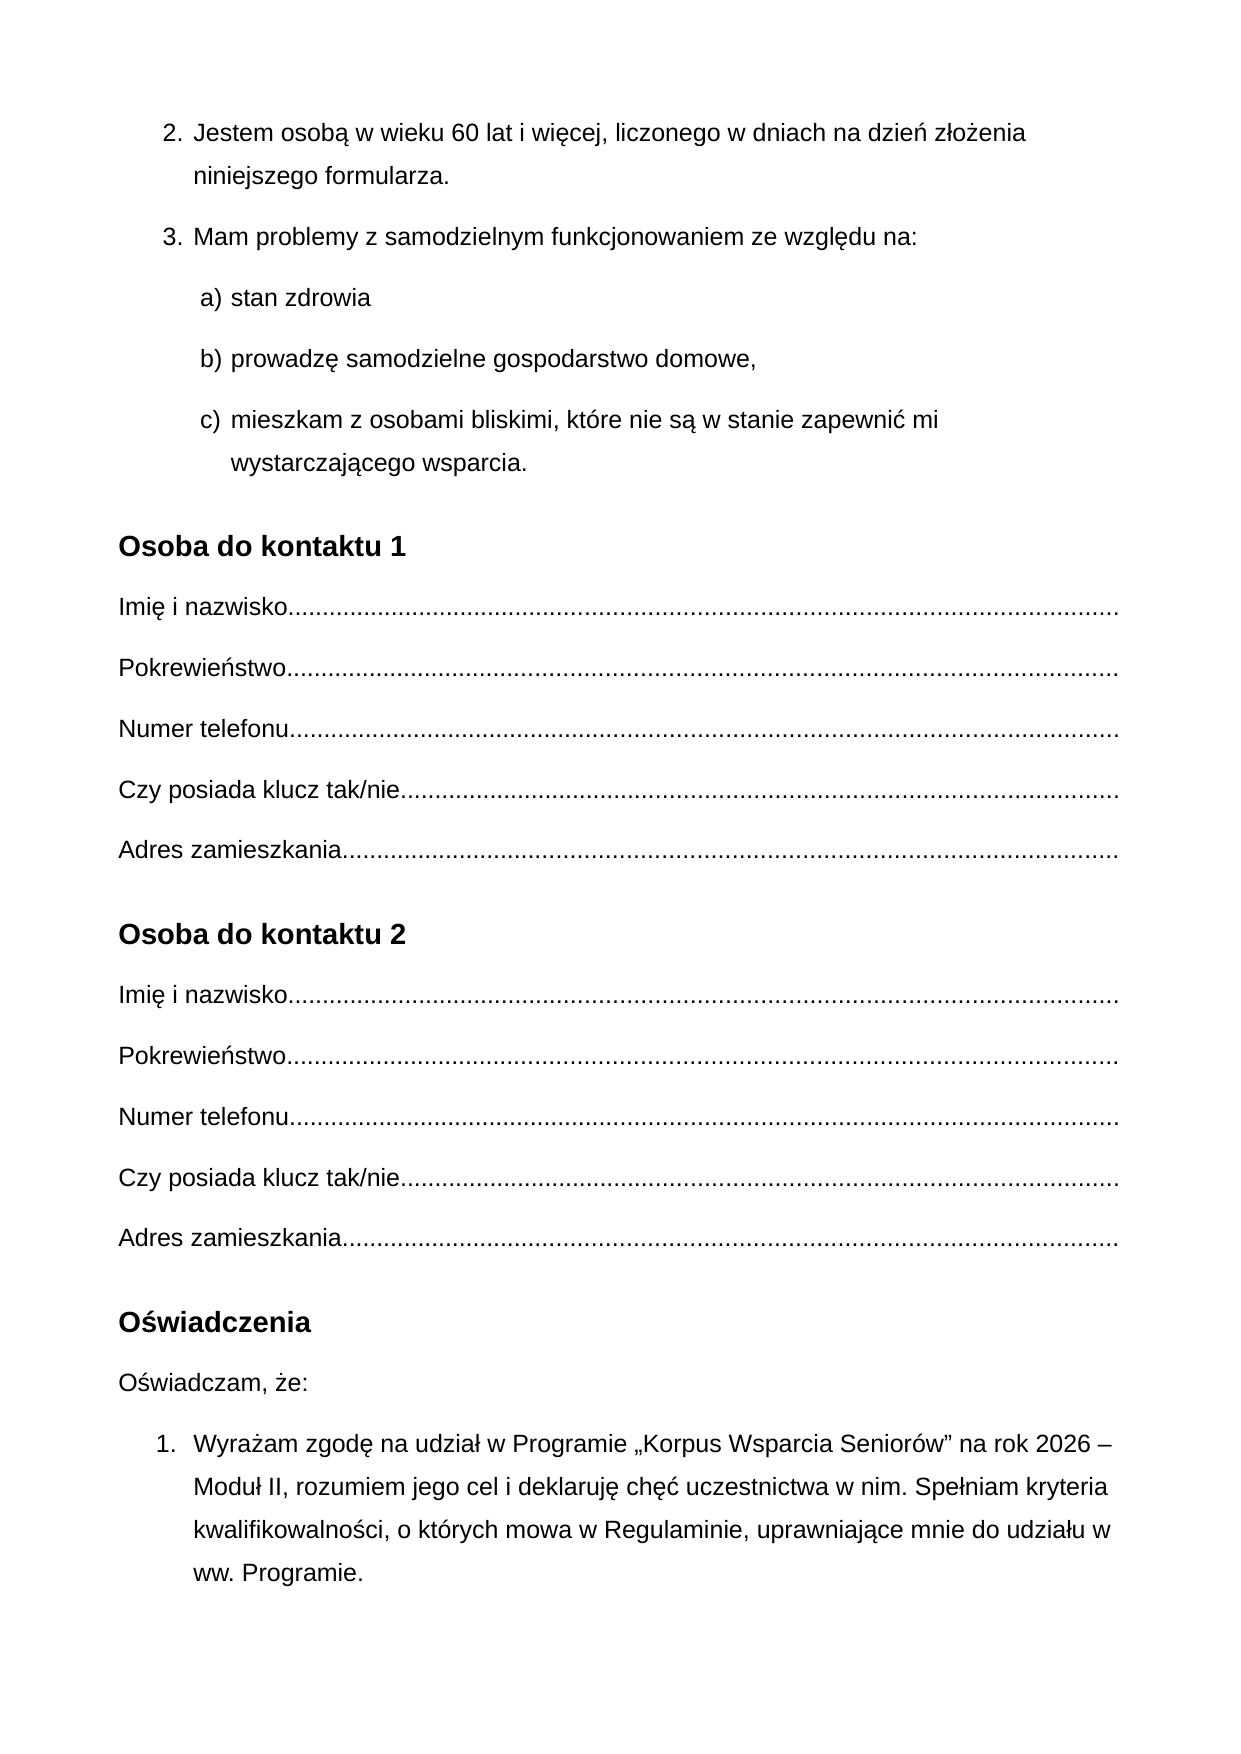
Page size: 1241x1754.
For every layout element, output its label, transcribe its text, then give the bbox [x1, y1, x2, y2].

text Oświadczam, że: [118, 1368, 1122, 1397]
subtitle Oświadczenia [118, 1305, 1122, 1338]
text Imię i nazwisko [118, 980, 1122, 1009]
list Jestem osobą w wieku 60 lat i więcej, liczonego w dniach na dzień złożenia niniejszego formularza. [156, 118, 1122, 190]
text Numer telefonu [118, 714, 1122, 743]
list prowadzę samodzielne gospodarstwo domowe, [193, 344, 1122, 372]
text Numer telefonu [118, 1102, 1122, 1130]
text Adres zamieszkania [118, 1223, 1122, 1252]
list Wyrażam zgodę na udział w Programie „Korpus Wsparcia Seniorów” na rok 2026 – Moduł II, rozumiem jego cel i deklaruję chęć uczestnictwa w nim. Spełniam kryteria kwalifikowalności, o których mowa w Regulaminie, uprawniające mnie do udziału w ww. Programie. [156, 1429, 1122, 1587]
list mieszkam z osobami bliskimi, które nie są w stanie zapewnić mi wystarczającego wsparcia. [193, 404, 1122, 476]
text Imię i nazwisko [118, 592, 1122, 621]
subtitle Osoba do kontaktu 2 [118, 917, 1122, 951]
subtitle Osoba do kontaktu 1 [118, 529, 1122, 563]
text Pokrewieństwo [118, 1041, 1122, 1069]
text Czy posiada klucz tak/nie [118, 1162, 1122, 1191]
text Pokrewieństwo [118, 653, 1122, 682]
text Adres zamieszkania [118, 836, 1122, 864]
list Mam problemy z samodzielnym funkcjonowaniem ze względu na: [156, 222, 1122, 251]
text Czy posiada klucz tak/nie [118, 775, 1122, 803]
list stan zdrowia [193, 283, 1122, 312]
